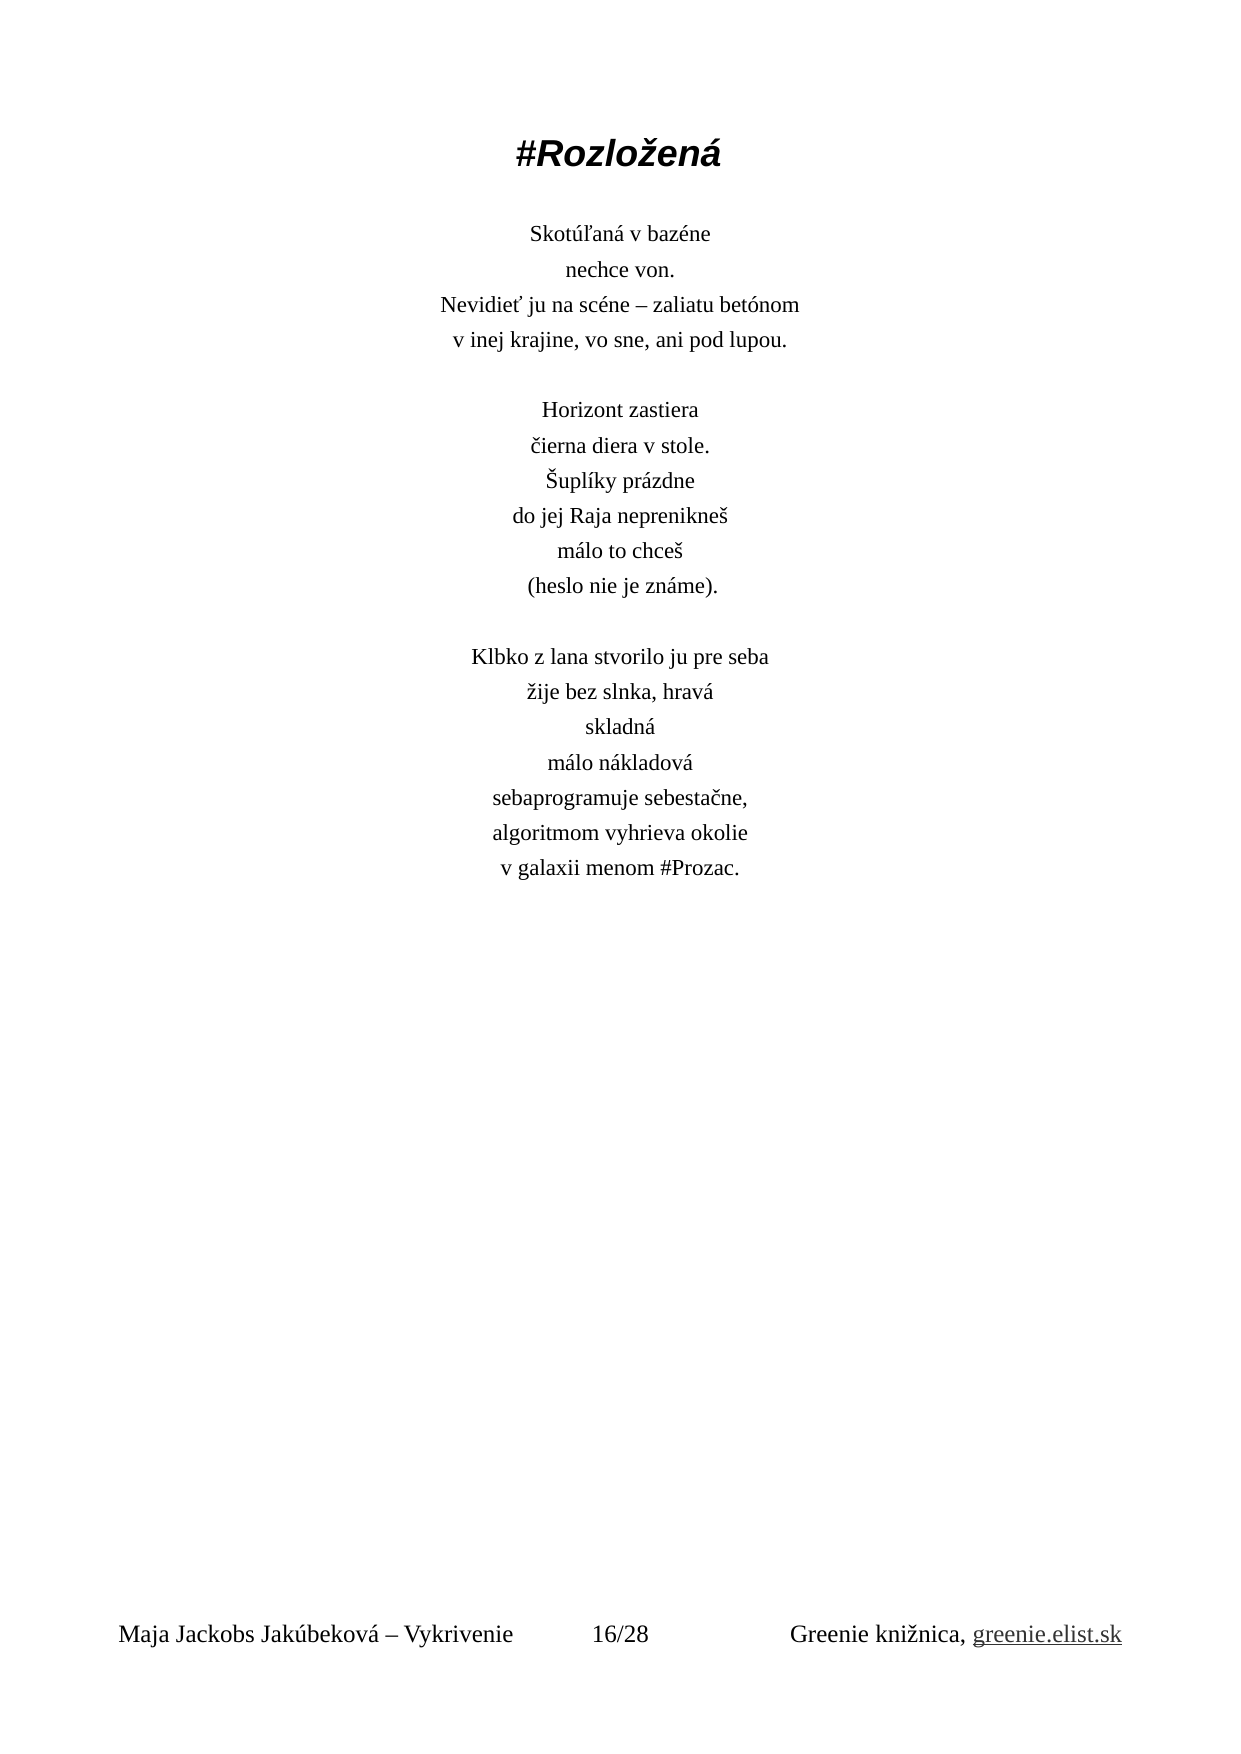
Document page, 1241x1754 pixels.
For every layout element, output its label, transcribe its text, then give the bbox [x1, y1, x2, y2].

text málo to chceš [106, 537, 1134, 564]
text nechce von. [106, 256, 1134, 282]
text sebaprogramuje sebestačne, [106, 784, 1134, 810]
text žije bez slnka, hravá [106, 678, 1134, 704]
text čierna diera v stole. [106, 432, 1134, 458]
text algoritmom vyhrieva okolie [106, 819, 1134, 845]
text v inej krajine, vo sne, ani pod lupou. [106, 326, 1134, 352]
text málo nákladová [106, 749, 1134, 775]
text v galaxii menom #Prozac. [106, 854, 1134, 881]
text Horizont zastiera [106, 397, 1134, 423]
text do jej Raja neprenikneš [106, 502, 1134, 528]
text Šuplíky prázdne [106, 467, 1134, 493]
text Nevidieť ju na scéne – zaliatu betónom [106, 291, 1134, 317]
text Klbko z lana stvorilo ju pre seba [106, 643, 1134, 669]
text skladná [106, 713, 1134, 740]
text Skotúľaná v bazéne [106, 221, 1134, 247]
text (heslo nie je známe). [106, 573, 1134, 599]
subtitle #Rozložená [106, 131, 1134, 174]
